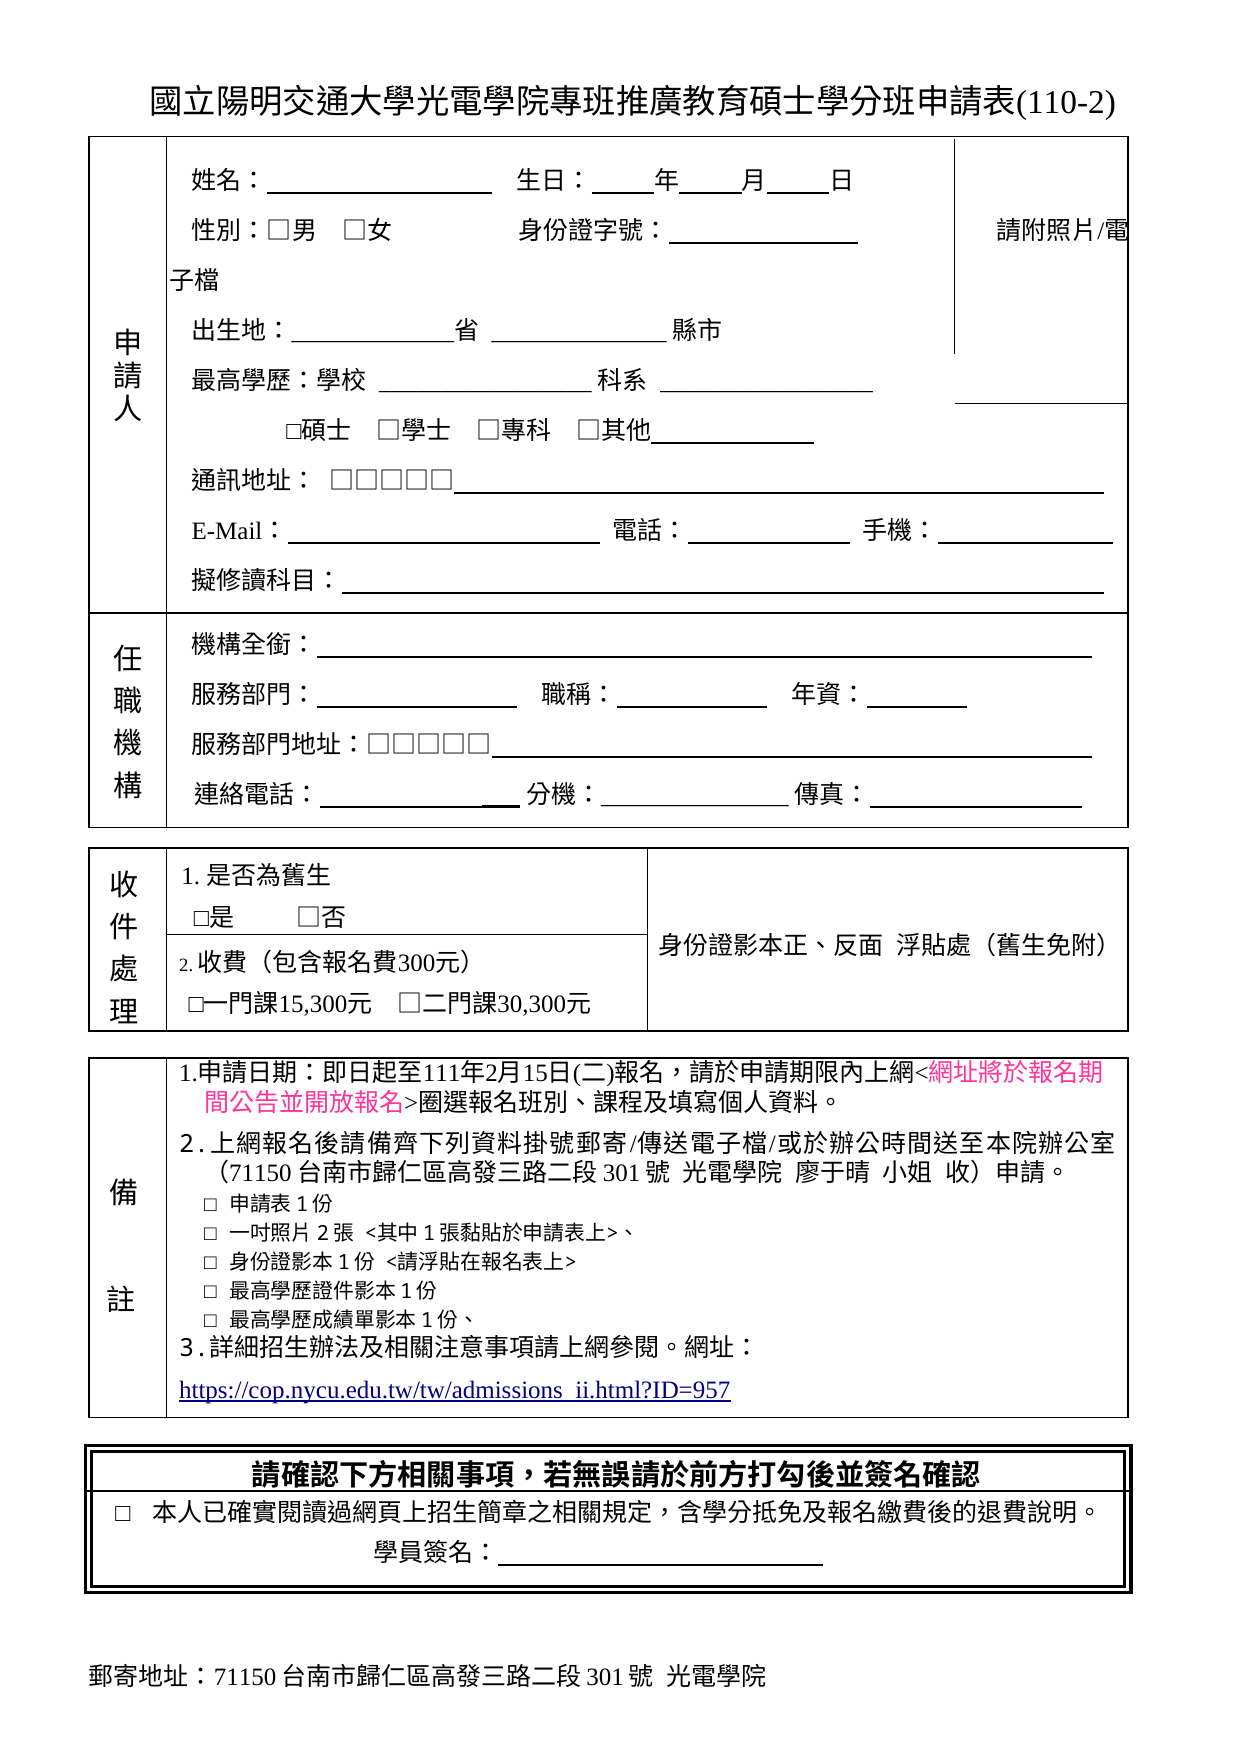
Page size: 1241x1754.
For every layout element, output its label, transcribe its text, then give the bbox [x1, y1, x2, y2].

table_cell 任 職 機 構 [90, 614, 166, 826]
table_cell 2. 收費（包含報名費300元） □一門課15,300元 □二門課30,300元 [167, 935, 647, 1030]
table_cell 請確認下方相關事項，若無誤請於前方打勾後並簽名確認 [89, 1447, 1128, 1490]
table_cell 備 註 [90, 1059, 166, 1417]
table_cell 1.申請日期：即日起至111年2月15日(二)報名，請於申請期限內上網<網址將於報名期間公告並開放報名>圈選報名班別、課程及填寫個人資料。 2.上網報名後請備齊下列資料掛號郵寄/傳送電子檔/或於辦公時間送至本院辦公室（71150 台南市歸仁區高發三路二段301號 光電學院 廖于晴 小姐 收）申請。 □ 申請表1份 □ 一吋照片2張 <其中1張黏貼於申請表上>、 □ 身份證影本1份 <請浮貼在報名表上> □ 最高學歷證件影本1份 □ 最高學歷成績單影本1份、 3.詳細招生辦法及相關注意事項請上網參閱。網址： https://cop.nycu.edu.tw/tw/admissions_ii.html?ID=957 [167, 1059, 1127, 1417]
table_cell [89, 828, 167, 847]
table_cell 身份證影本正、反面 浮貼處（舊生免附） [648, 849, 1127, 1030]
table_cell [89, 1418, 1128, 1443]
table_cell [167, 828, 1128, 847]
table_header 申 請 人 [90, 137, 166, 612]
text 郵寄地址：71150台南市歸仁區高發三路二段301號 光電學院 [89, 1656, 1122, 1692]
table_cell 本人已確實閱讀過網頁上招生簡章之相關規定，含學分抵免及報名繳費後的退費說明。 學員簽名： [93, 1492, 1123, 1585]
table_cell [89, 1032, 1128, 1057]
table_cell 收件處理 [90, 849, 166, 1030]
text 國立陽明交通大學光電學院專班推廣教育碩士學分班申請表(110-2) [89, 75, 1126, 123]
table_cell 機構全銜： 服務部門： 職稱： 年資： 服務部門地址：□□□□□ 連絡電話： ___ 分機：_______________ 傳真： [167, 614, 1127, 826]
table_cell 1. 是否為舊生 □是 □否 [167, 849, 647, 934]
table_header 姓名： 生日： 年 月 日 性別：□男 □女 身份證字號： 請附照片/電子檔 出生地：_____________省 ______________ 縣市 最高學歷：學校 _________________ 科系 _________________ □碩士 □學士 □專科 □其他 通訊地址： □□□□□ E-Mail： 電話： 手機： 擬修讀科目： [167, 137, 1127, 612]
